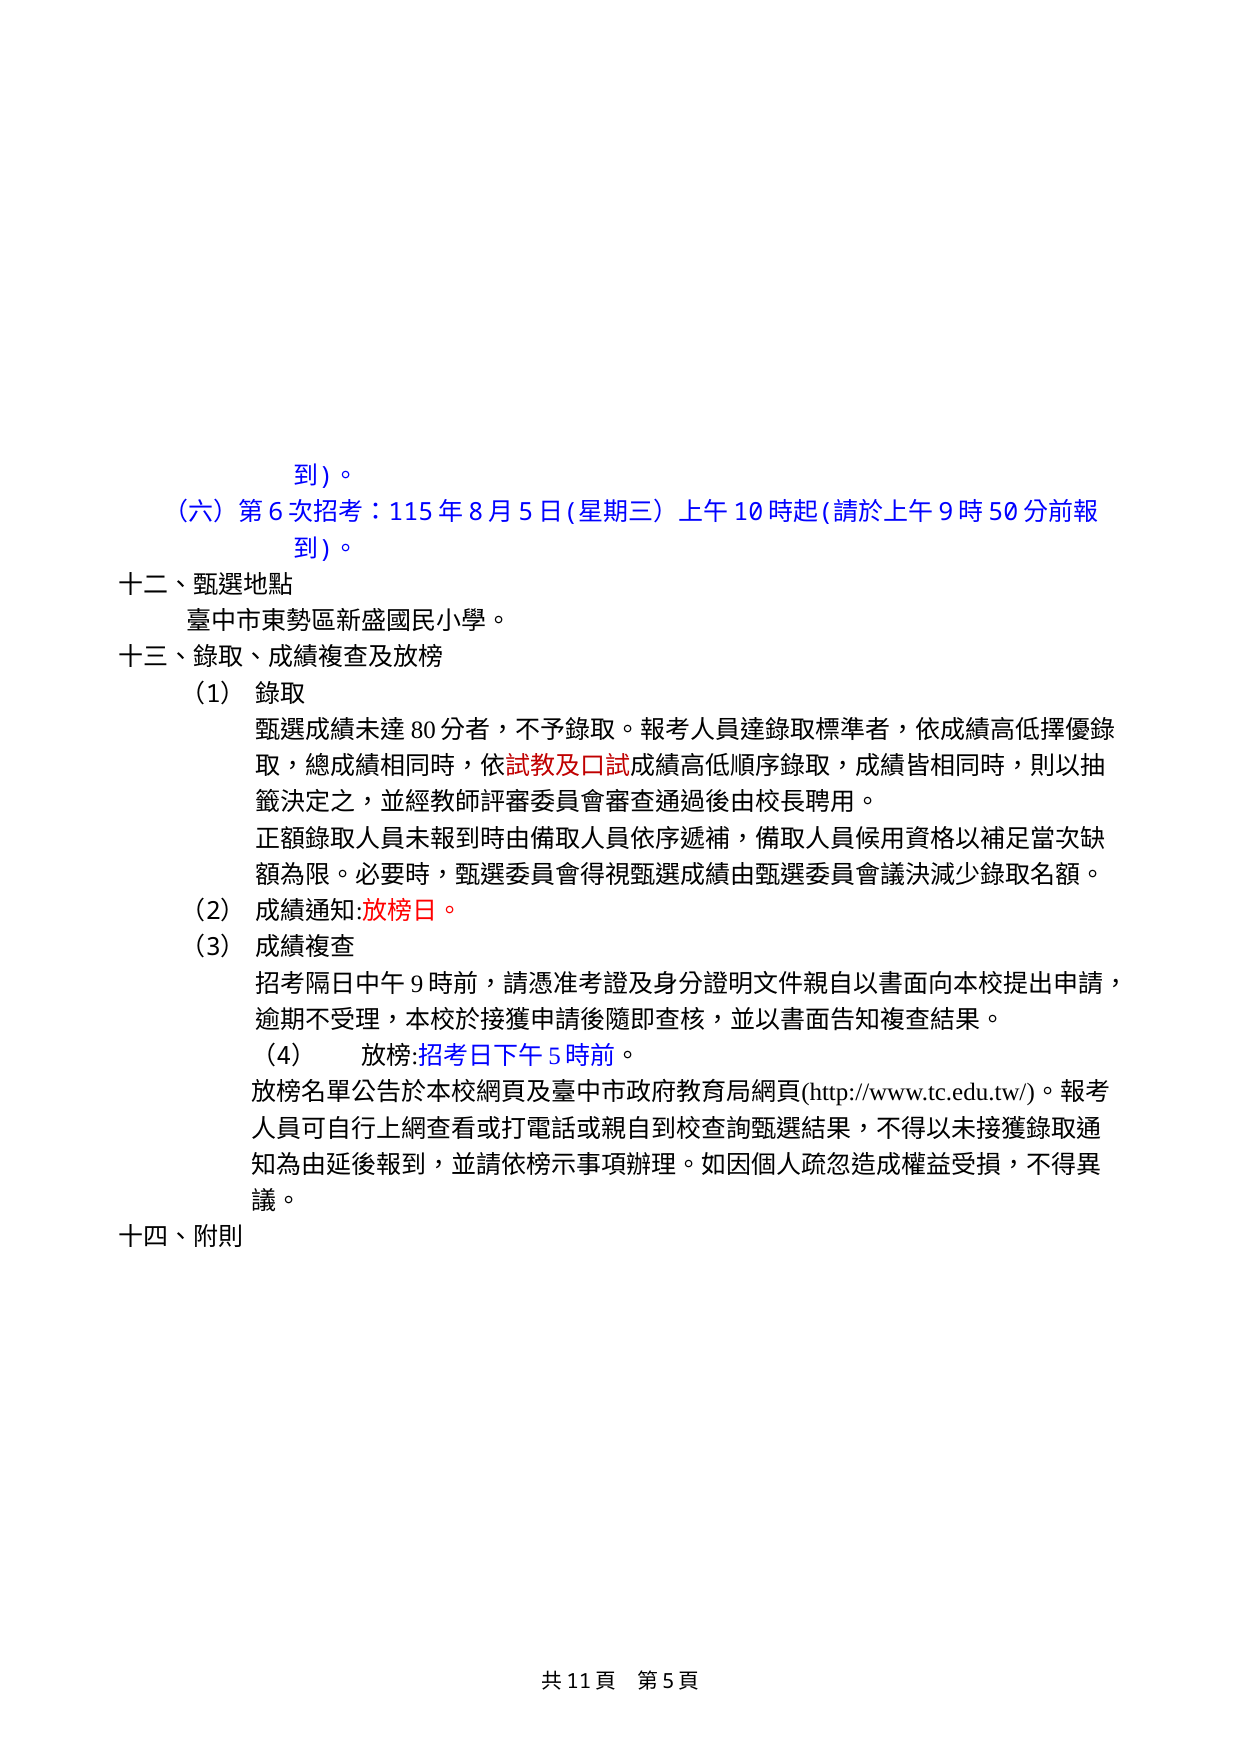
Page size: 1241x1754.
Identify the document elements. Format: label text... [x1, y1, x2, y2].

list 成績通知:放榜日。 [181, 891, 1122, 927]
text 放榜名單公告於本校網頁及臺中市政府教育局網頁(http://www.tc.edu.tw/)。報考人員可自行上網查看或打電話或親自到校查詢甄選結果，不得以未接獲錄取通知為由延後報到，並請依榜示事項辦理。如因個人疏忽造成權益受損，不得異議。 [251, 1072, 1122, 1217]
text 臺中市東勢區新盛國民小學。 [186, 601, 1122, 637]
text 十二、甄選地點 [118, 564, 1122, 601]
list 成績複查 [181, 927, 1122, 963]
text 十四、附則 [118, 1217, 1122, 1253]
text 十三、錄取、成績複查及放榜 [118, 637, 1122, 673]
text 到)。 [118, 456, 1122, 492]
text 正額錄取人員未報到時由備取人員依序遞補，備取人員候用資格以補足當次缺額為限。必要時，甄選委員會得視甄選成績由甄選委員會議決減少錄取名額。 [256, 818, 1122, 891]
text 甄選成績未達80分者，不予錄取。報考人員達錄取標準者，依成績高低擇優錄取，總成績相同時，依試教及口試成績高低順序錄取，成績皆相同時，則以抽籤決定之，並經教師評審委員會審查通過後由校長聘用。 [256, 709, 1122, 818]
list 錄取 [181, 673, 1122, 709]
list 放榜:招考日下午5時前。 [251, 1036, 1122, 1072]
text （六）第6次招考：115年8月5日(星期三）上午10時起(請於上午9時50分前報到)。 [118, 492, 1122, 564]
text 招考隔日中午9時前，請憑准考證及身分證明文件親自以書面向本校提出申請，逾期不受理，本校於接獲申請後隨即查核，並以書面告知複查結果。 [256, 963, 1122, 1036]
